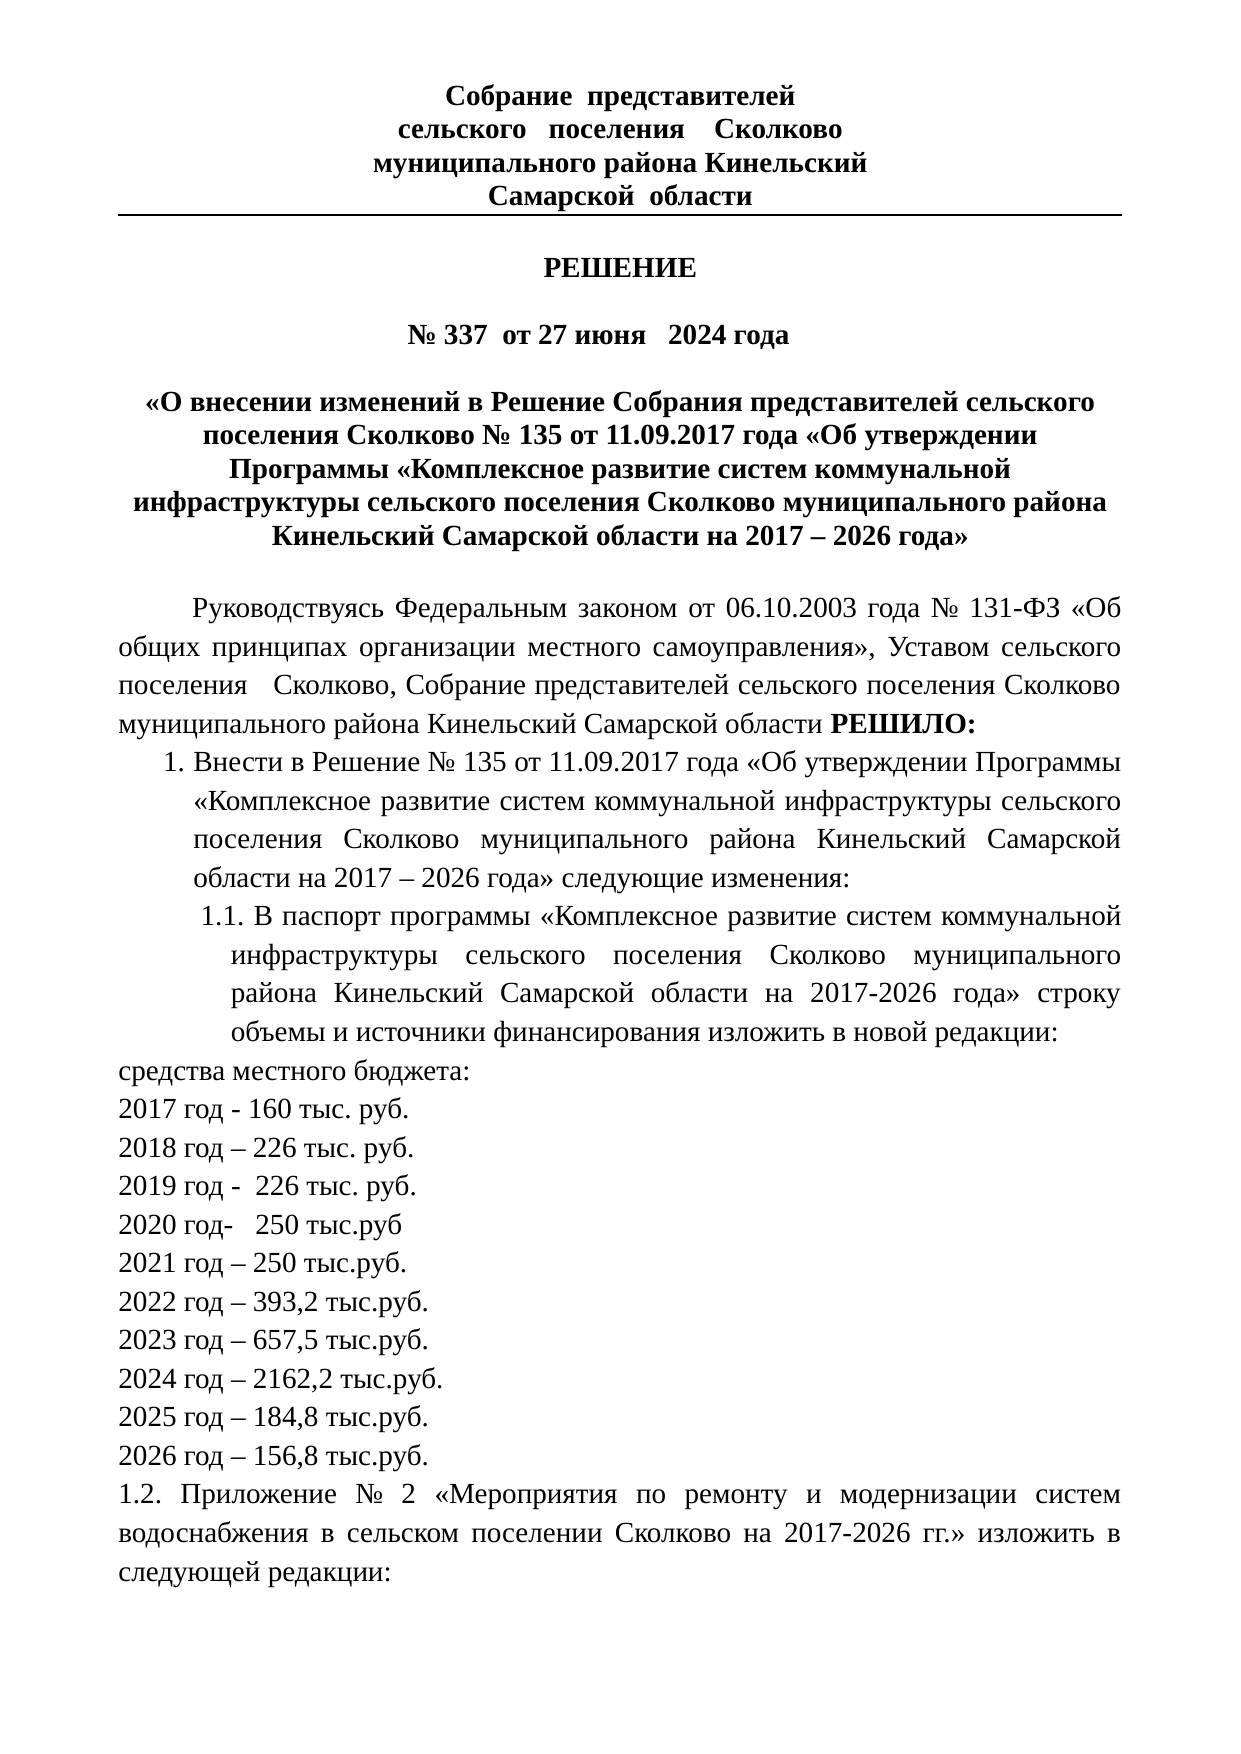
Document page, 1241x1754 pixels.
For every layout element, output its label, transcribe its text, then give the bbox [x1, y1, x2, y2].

text 2025 год – 184,8 тыс.руб. [118, 1399, 1122, 1433]
text Самарской области [118, 178, 1122, 214]
text средства местного бюджета: [118, 1053, 1122, 1086]
text 1.2. Приложение № 2 «Мероприятия по ремонту и модернизации систем водоснабжения в сельском поселении Сколково на 2017-2026 гг.» изложить в следующей редакции: [118, 1477, 1122, 1587]
text Руководствуясь Федеральным законом от 06.10.2003 года № 131-ФЗ «Об общих принципах организации местного самоуправления», Уставом сельского поселения Сколково, Собрание представителей сельского поселения Сколково муниципального района Кинельский Самарской области РЕШИЛО: [118, 590, 1122, 739]
text 2024 год – 2162,2 тыс.руб. [118, 1361, 1122, 1394]
text 2020 год- 250 тыс.руб [118, 1207, 1122, 1240]
text 2021 год – 250 тыс.руб. [118, 1245, 1122, 1279]
text 2023 год – 657,5 тыс.руб. [118, 1322, 1122, 1356]
text 2026 год – 156,8 тыс.руб. [118, 1438, 1122, 1472]
text № 337 от 27 июня 2024 года [118, 317, 1122, 350]
text «О внесении изменений в Решение Собрания представителей сельского поселения Сколково № 135 от 11.09.2017 года «Об утверждении Программы «Комплексное развитие систем коммунальной инфраструктуры сельского поселения Сколково муниципального района Кинельский Самарской области на 2017 – 2026 года» [118, 384, 1122, 552]
text Собрание представителей [118, 78, 1122, 111]
list Внести в Решение № 135 от 11.09.2017 года «Об утверждении Программы «Комплексное развитие систем коммунальной инфраструктуры сельского поселения Сколково муниципального района Кинельский Самарской области на 2017 – 2026 года» следующие изменения: [156, 744, 1122, 893]
text РЕШЕНИЕ [118, 250, 1122, 283]
text 2017 год - 160 тыс. руб. [118, 1091, 1122, 1125]
list В паспорт программы «Комплексное развитие систем коммунальной инфраструктуры сельского поселения Сколково муниципального района Кинельский Самарской области на 2017-2026 года» строку объемы и источники финансирования изложить в новой редакции: [193, 898, 1122, 1048]
text 2018 год – 226 тыс. руб. [118, 1130, 1122, 1163]
text 2022 год – 393,2 тыс.руб. [118, 1284, 1122, 1317]
text муниципального района Кинельский [118, 145, 1122, 178]
text сельского поселения Сколково [118, 111, 1122, 145]
text 2019 год - 226 тыс. руб. [118, 1168, 1122, 1202]
